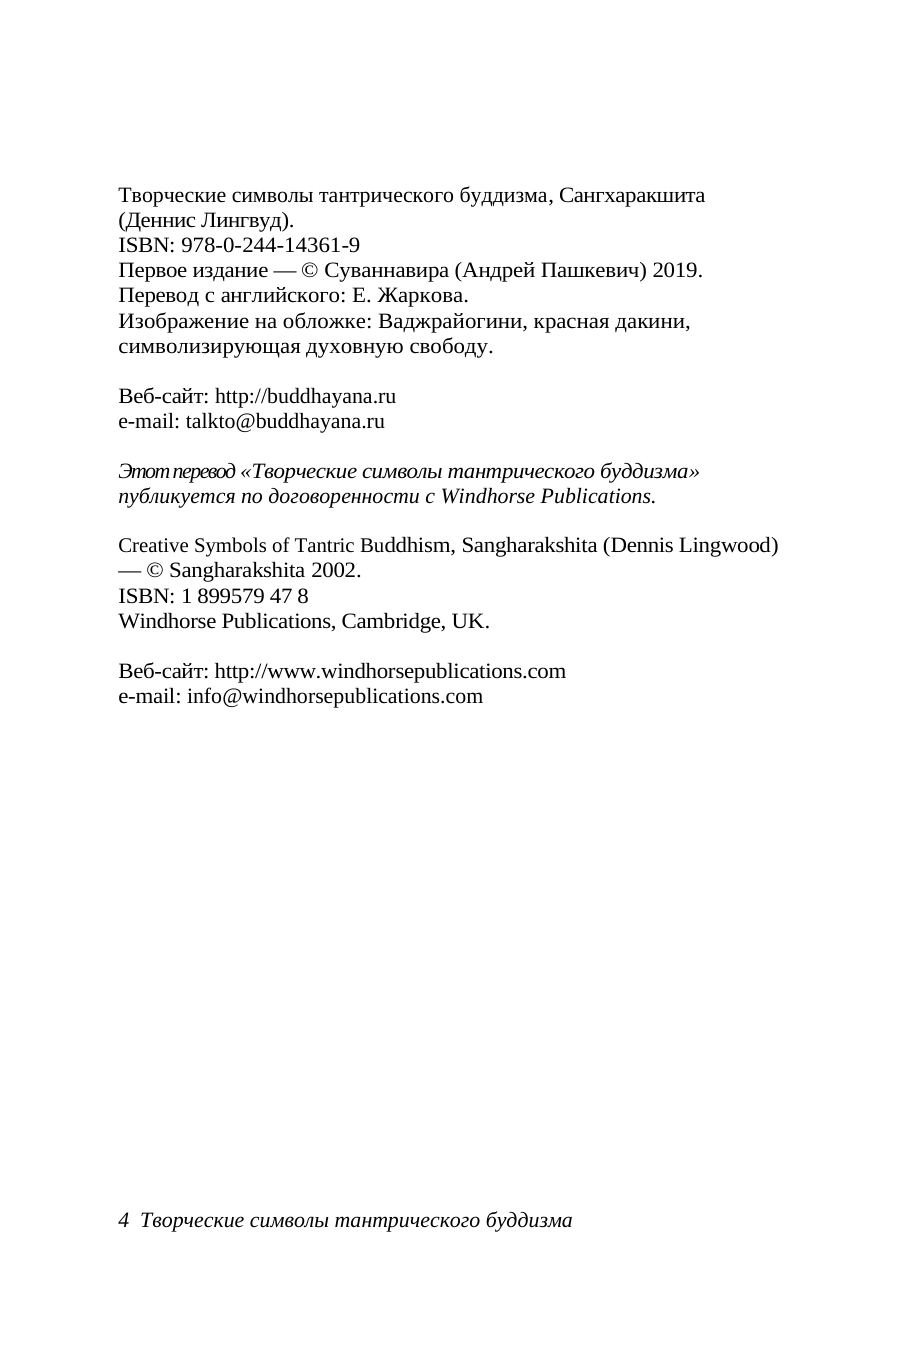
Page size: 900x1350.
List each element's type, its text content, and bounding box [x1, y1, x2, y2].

text Творческие символы тантрического буддизма, Сангхаракшита (Деннис Лингвуд). ISBN: 978-0-244-14361-9 Первое издание — © Суваннавира (Андрей Пашкевич) 2019. Перевод с английского: Е. Жаркова. Изображение на обложке: Ваджрайогини, красная дакини, символизирующая духовную свободу. Веб-сайт: http://buddhayana.ru e-mail: talkto@buddhayana.ru Этот перевод «Творческие символы тантрического буддизма» публикуется по договоренности с Windhorse Publications. Creative Symbols of Tantric Buddhism, Sangharakshita (Dennis Lingwood) — © Sangharakshita 2002. ISBN: 1 899579 47 8 Windhorse Publications, Cambridge, UK. Веб-сайт: http://www.windhorsepublications.com e-mail: info@windhorsepublications.com [118, 153, 782, 709]
